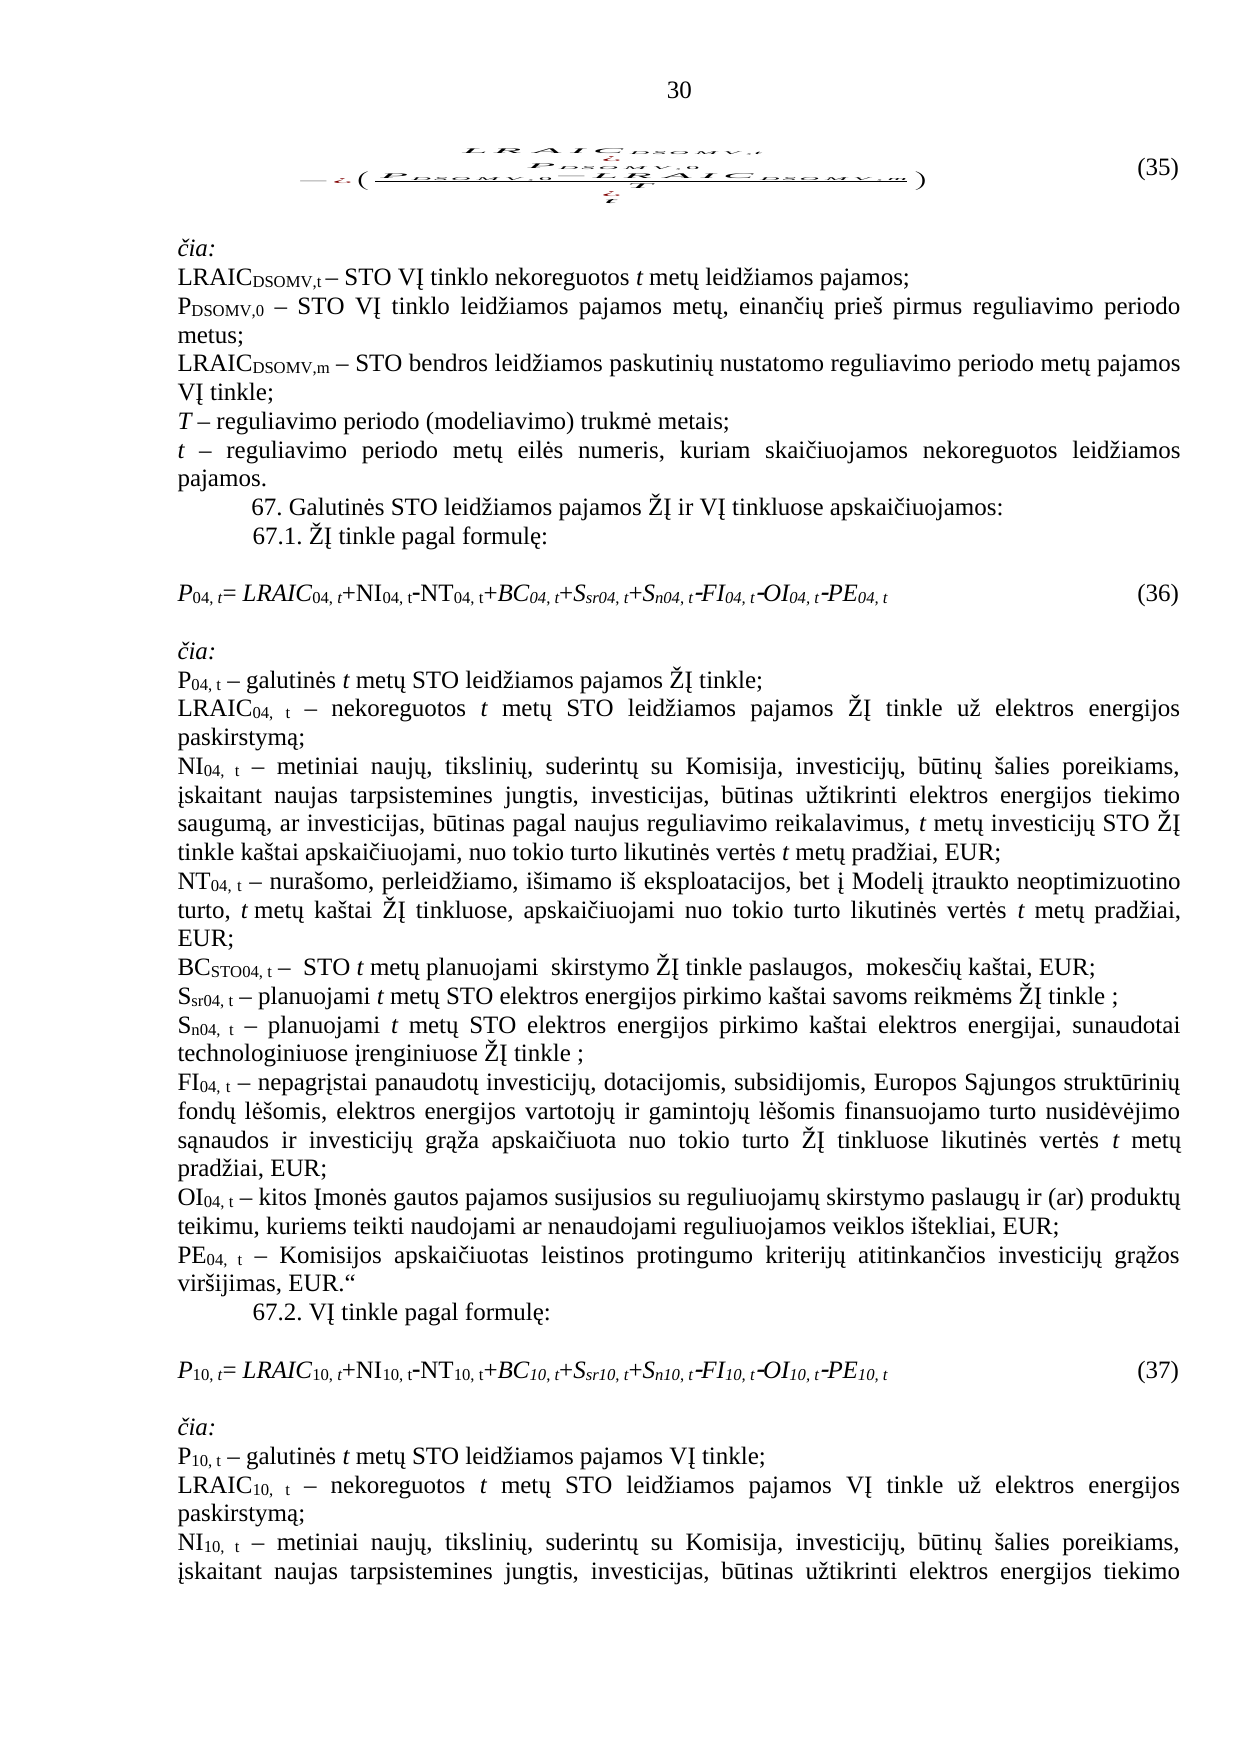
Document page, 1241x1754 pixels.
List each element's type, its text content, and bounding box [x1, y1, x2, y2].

text čia: [177, 1412, 1181, 1441]
text LRAICDSOMV,t – STO VĮ tinklo nekoreguotos t metų leidžiamos pajamos; [177, 262, 1181, 291]
text 67.2. VĮ tinkle pagal formulę: [177, 1297, 1181, 1326]
text LRAIC10, t – nekoreguotos t metų STO leidžiamos pajamos VĮ tinkle už elektros energijos paskirstymą; [177, 1470, 1181, 1527]
text PE04, t – Komisijos apskaičiuotas leistinos protingumo kriterijų atitinkančios investicijų grąžos viršijimas, EUR.“ [177, 1240, 1181, 1297]
text Ssr04, t – planuojami t metų STO elektros energijos pirkimo kaštai savoms reikmėms ŽĮ tinkle ; [177, 981, 1181, 1010]
text OI04, t – kitos Įmonės gautos pajamos susijusios su reguliuojamų skirstymo paslaugų ir (ar) produktų teikimu, kuriems teikti naudojami ar nenaudojami reguliuojamos veiklos ištekliai, EUR; [177, 1182, 1181, 1240]
text 67.1. ŽĮ tinkle pagal formulę: [177, 521, 1181, 550]
text čia: [177, 233, 1181, 262]
text Sn04, t – planuojami t metų STO elektros energijos pirkimo kaštai elektros energijai, sunaudotai technologiniuose įrenginiuose ŽĮ tinkle ; [177, 1010, 1181, 1067]
text BCSTO04, t – STO t metų planuojami skirstymo ŽĮ tinkle paslaugos, mokesčių kaštai, EUR; [177, 952, 1181, 981]
text P04, t= LRAIC04, t+NI04, tNT04, t+BC04, t+Ssr04, t+Sn04, tFI04, tOI04, tPE04, t (36) [177, 578, 1181, 607]
text NI04, t – metiniai naujų, tikslinių, suderintų su Komisija, investicijų, būtinų šalies poreikiams, įskaitant naujas tarpsistemines jungtis, investicijas, būtinas užtikrinti elektros energijos tiekimo saugumą, ar investicijas, būtinas pagal naujus reguliavimo reikalavimus, t metų investicijų STO ŽĮ tinkle kaštai apskaičiuojami, nuo tokio turto likutinės vertės t metų pradžiai, EUR; [177, 751, 1181, 866]
text P10, t – galutinės t metų STO leidžiamos pajamos VĮ tinkle; [177, 1441, 1181, 1470]
text t – reguliavimo periodo metų eilės numeris, kuriam skaičiuojamos nekoreguotos leidžiamos pajamos. [177, 435, 1181, 492]
text NI10, t – metiniai naujų, tikslinių, suderintų su Komisija, investicijų, būtinų šalies poreikiams, įskaitant naujas tarpsistemines jungtis, investicijas, būtinas užtikrinti elektros energijos tiekimo [177, 1527, 1181, 1585]
text T – reguliavimo periodo (modeliavimo) trukmė metais; [177, 406, 1181, 435]
text PDSOMV,0 – STO VĮ tinklo leidžiamos pajamos metų, einančių prieš pirmus reguliavimo periodo metus; [177, 291, 1181, 348]
text čia: [177, 636, 1181, 665]
text P10, t= LRAIC10, t+NI10, tNT10, t+BC10, t+Ssr10, t+Sn10, tFI10, tOI10, tPE10, t (37) [177, 1355, 1181, 1383]
text FI04, t – nepagrįstai panaudotų investicijų, dotacijomis, subsidijomis, Europos Sąjungos struktūrinių fondų lėšomis, elektros energijos vartotojų ir gamintojų lėšomis finansuojamo turto nusidėvėjimo sąnaudos ir investicijų grąža apskaičiuota nuo tokio turto ŽĮ tinkluose likutinės vertės t metų pradžiai, EUR; [177, 1067, 1181, 1182]
text 67. Galutinės STO leidžiamos pajamos ŽĮ ir VĮ tinkluose apskaičiuojamos: [177, 492, 1181, 521]
text LRAICDSOMV,m – STO bendros leidžiamos paskutinių nustatomo reguliavimo periodo metų pajamos VĮ tinkle; [177, 348, 1181, 406]
text NT04, t – nurašomo, perleidžiamo, išimamo iš eksploatacijos, bet į Modelį įtraukto neoptimizuotino turto, t metų kaštai ŽĮ tinkluose, apskaičiuojami nuo tokio turto likutinės vertės t metų pradžiai, EUR; [177, 866, 1181, 952]
text (35) [177, 147, 1181, 205]
text LRAIC04, t – nekoreguotos t metų STO leidžiamos pajamos ŽĮ tinkle už elektros energijos paskirstymą; [177, 693, 1181, 751]
text P04, t – galutinės t metų STO leidžiamos pajamos ŽĮ tinkle; [177, 665, 1181, 693]
